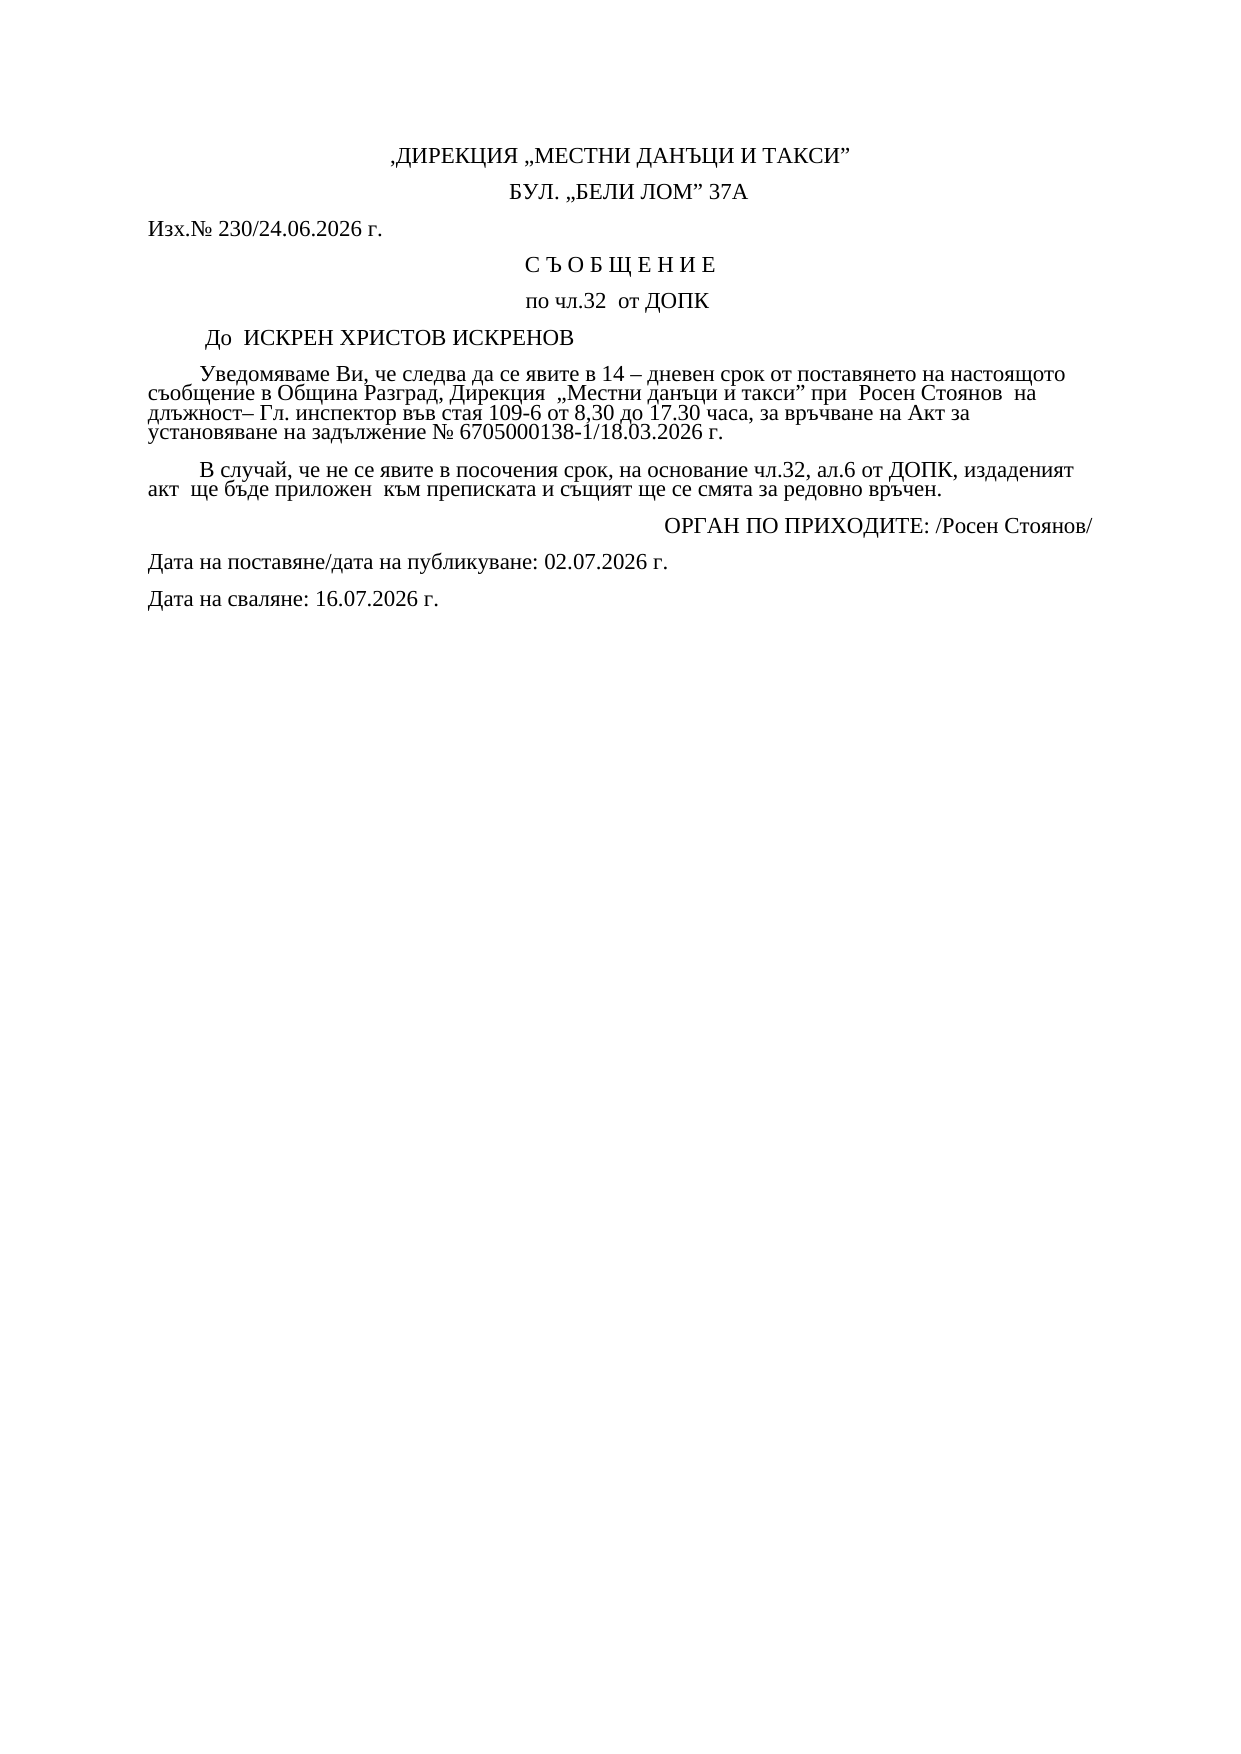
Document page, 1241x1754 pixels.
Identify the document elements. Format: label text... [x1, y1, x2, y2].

text ОРГАН ПО ПРИХОДИТЕ: /Росен Стоянов/ [876, 518, 1093, 537]
text ,ДИРЕКЦИЯ „МЕСТНИ ДАНЪЦИ И ТАКСИ” [408, 148, 484, 167]
text ОРГАН ПО ПРИХОДИТЕ: /Росен Стоянов/ [148, 518, 874, 537]
text До ИСКРЕН ХРИСТОВ ИСКРЕНОВ [148, 329, 1093, 349]
text ,ДИРЕКЦИЯ „МЕСТНИ ДАНЪЦИ И ТАКСИ” [483, 148, 647, 167]
text С Ъ О Б Щ [148, 257, 629, 276]
text по чл.32 от ДОПК [658, 293, 1093, 313]
text ,ДИРЕКЦИЯ „МЕСТНИ ДАНЪЦИ И ТАКСИ” [649, 148, 716, 167]
text Изх.№ 230/24.06.2026 г. [148, 220, 1093, 240]
text Дата на сваляне: 16.07.2026 г. [148, 590, 1093, 610]
text БУЛ. „БЕЛИ ЛОМ” 37А [148, 184, 1093, 204]
text ,ДИРЕКЦИЯ „МЕСТНИ ДАНЪЦИ И ТАКСИ” [148, 148, 406, 167]
text по чл.32 от ДОПК [148, 293, 656, 313]
text В случай, че не се явите в посочения срок, на основание чл.32, ал.6 от ДОПК, издаденият акт ще бъде приложен към преписката и същият ще се смята за редовно връчен. [148, 461, 1093, 501]
text Уведомяваме Ви, че следва да се явите в 14 – дневен срок от поставянето на настоящото съобщение в Община Разград, Дирекция „Местни данъци и такси” при Росен Стоянов на длъжност– Гл. инспектор във стая 109-6 от 8,30 до 17.30 часа, за връчване на Акт за установяване на задължение № 6705000138-1/18.03.2026 г. [148, 366, 1093, 445]
text ,ДИРЕКЦИЯ „МЕСТНИ ДАНЪЦИ И ТАКСИ” [715, 148, 1093, 167]
text Е Н И Е [629, 257, 1093, 276]
text Дата на поставяне/дата на публикуване: 02.07.2026 г. [160, 554, 1093, 574]
